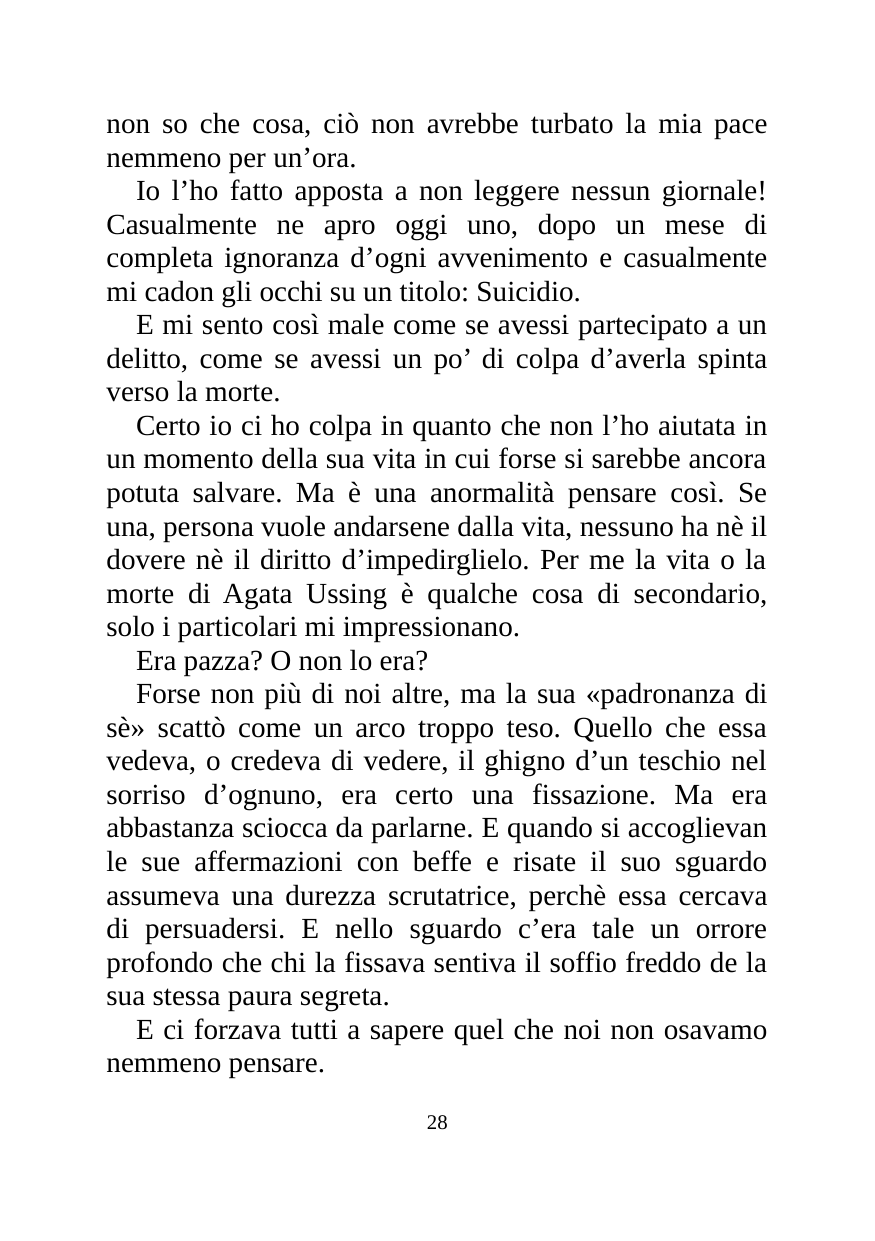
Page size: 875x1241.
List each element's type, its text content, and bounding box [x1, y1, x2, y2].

text Forse non più di noi altre, ma la sua «padronanza di sè» scattò come un arco troppo teso. Quello che essa vedeva, o credeva di vedere, il ghigno d’un teschio nel sorriso d’ognuno, era certo una fissazione. Ma era abbastanza sciocca da parlarne. E quando si accoglievan le sue affermazioni con beffe e risate il suo sguardo assumeva una durezza scrutatrice, perchè essa cercava di persuadersi. E nello sguardo c’era tale un orrore profondo che chi la fissava sentiva il soffio freddo de la sua stessa paura segreta. [106, 676, 768, 1012]
text Certo io ci ho colpa in quanto che non l’ho aiutata in un momento della sua vita in cui forse si sarebbe ancora potuta salvare. Ma è una anormalità pensare così. Se una, persona vuole andarsene dalla vita, nessuno ha nè il dovere nè il diritto d’impedirglielo. Per me la vita o la morte di Agata Ussing è qualche cosa di secondario, solo i particolari mi impressionano. [106, 408, 768, 643]
text Io l’ho fatto apposta a non leggere nessun giornale! Casualmente ne apro oggi uno, dopo un mese di completa ignoranza d’ogni avvenimento e casualmente mi cadon gli occhi su un titolo: Suicidio. [106, 173, 768, 307]
text non so che cosa, ciò non avrebbe turbato la mia pace nemmeno per un’ora. [106, 106, 768, 173]
text E mi sento così male come se avessi partecipato a un delitto, come se avessi un po’ di colpa d’averla spinta verso la morte. [106, 307, 768, 408]
text Era pazza? O non lo era? [106, 643, 768, 676]
text E ci forzava tutti a sapere quel che noi non osavamo nemmeno pensare. [106, 1012, 768, 1079]
